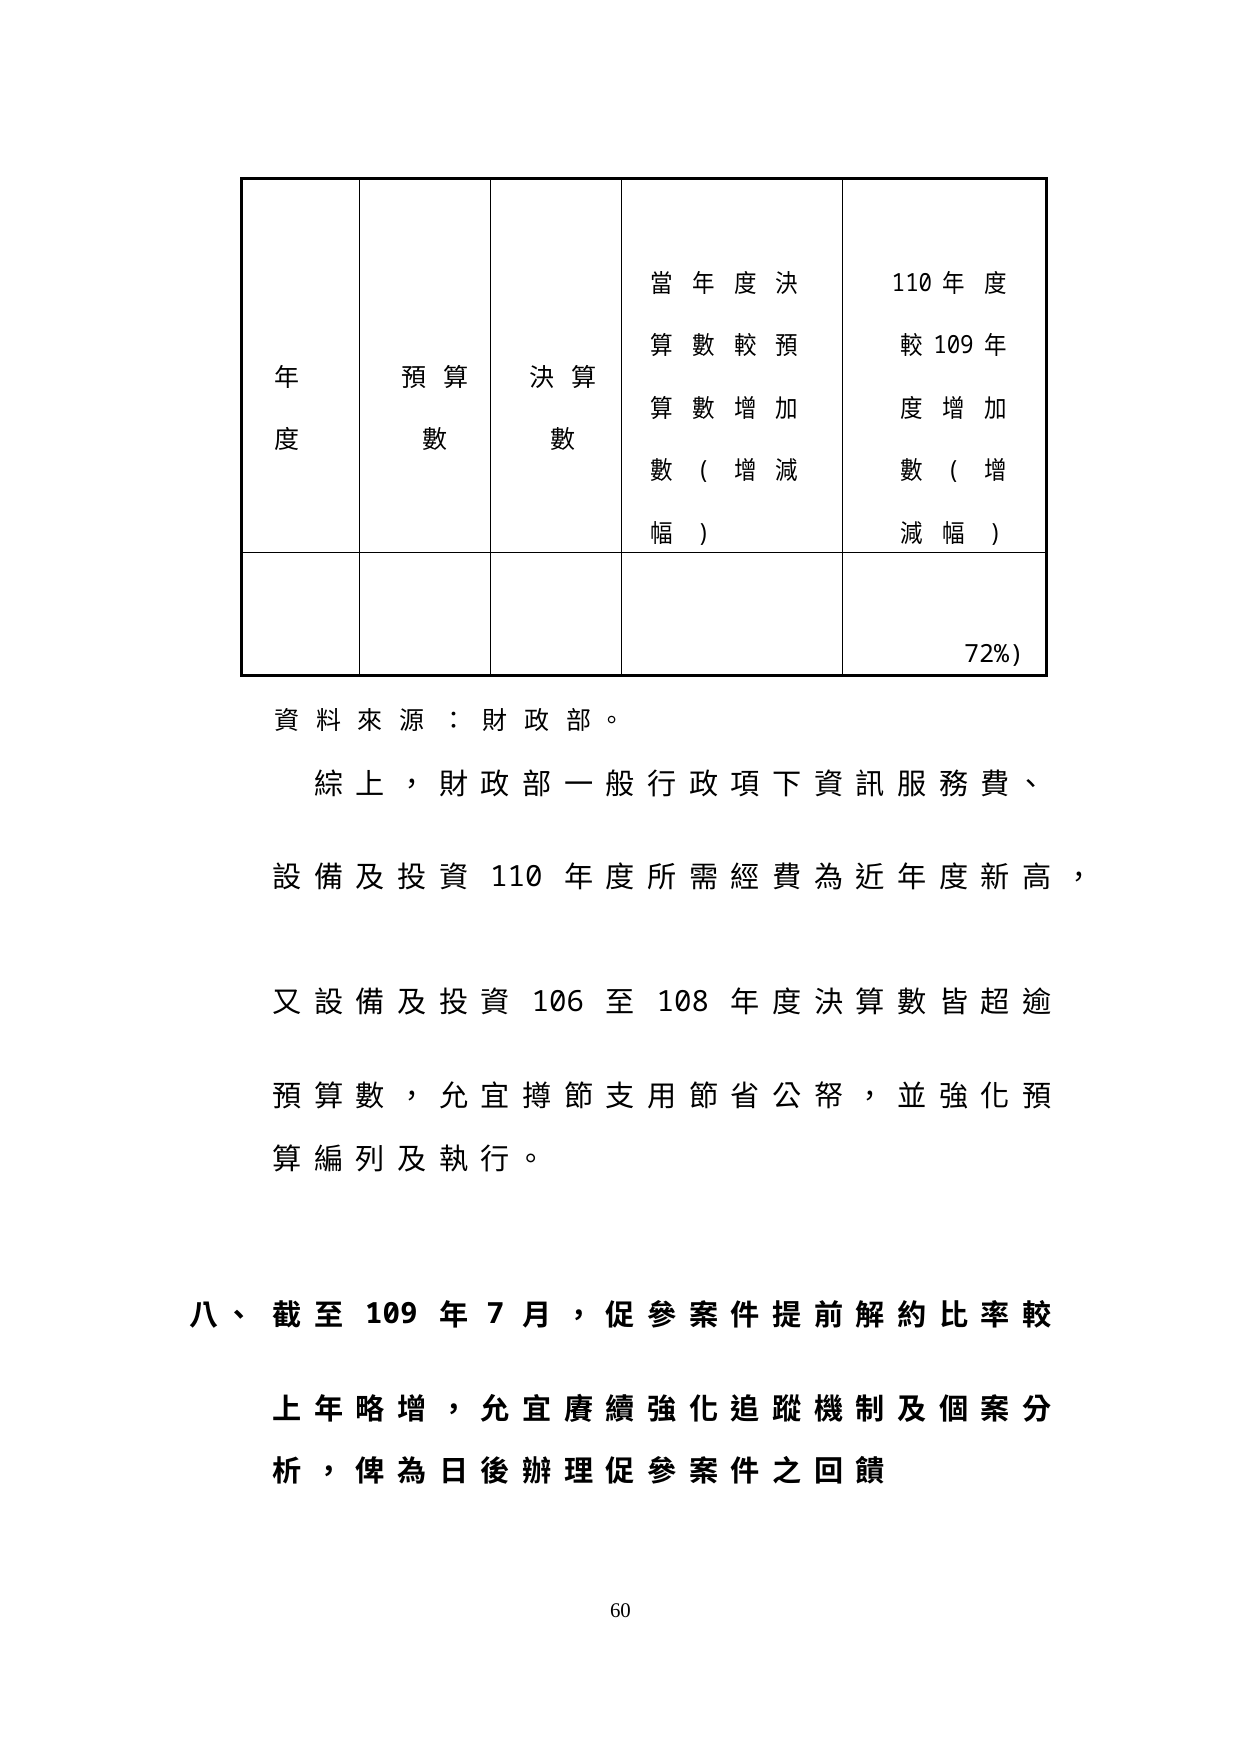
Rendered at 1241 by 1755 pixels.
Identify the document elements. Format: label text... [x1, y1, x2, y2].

table_header 年度 [243, 180, 359, 552]
text 綜上，財政部一般行政項下資訊服務費、設備及投資110年度所需經費為近年度新高，又設備及投資106至108年度決算數皆超逾預算數，允宜撙節支用節省公帑，並強化預算編列及執行。 [242, 740, 1058, 1177]
table_header 決算數 [491, 180, 621, 552]
table_header 預算數 [360, 180, 490, 552]
text 八、截至109年7月，促參案件提前解約比率較上年略增，允宜賡續強化追蹤機制及個案分析，俾為日後辦理促參案件之回饋 [183, 1240, 1058, 1490]
table_cell － [491, 553, 621, 674]
text 資料來源：財政部。 [183, 677, 1058, 740]
table_cell [243, 553, 359, 674]
table_cell [360, 553, 490, 674]
table_cell 72%) [843, 553, 1045, 674]
table_header 110年度較109年度增加數(增減幅) [843, 180, 1045, 552]
table_header 當年度決算數較預算數增加數(增減幅) [622, 180, 842, 552]
table_cell － [622, 553, 842, 674]
